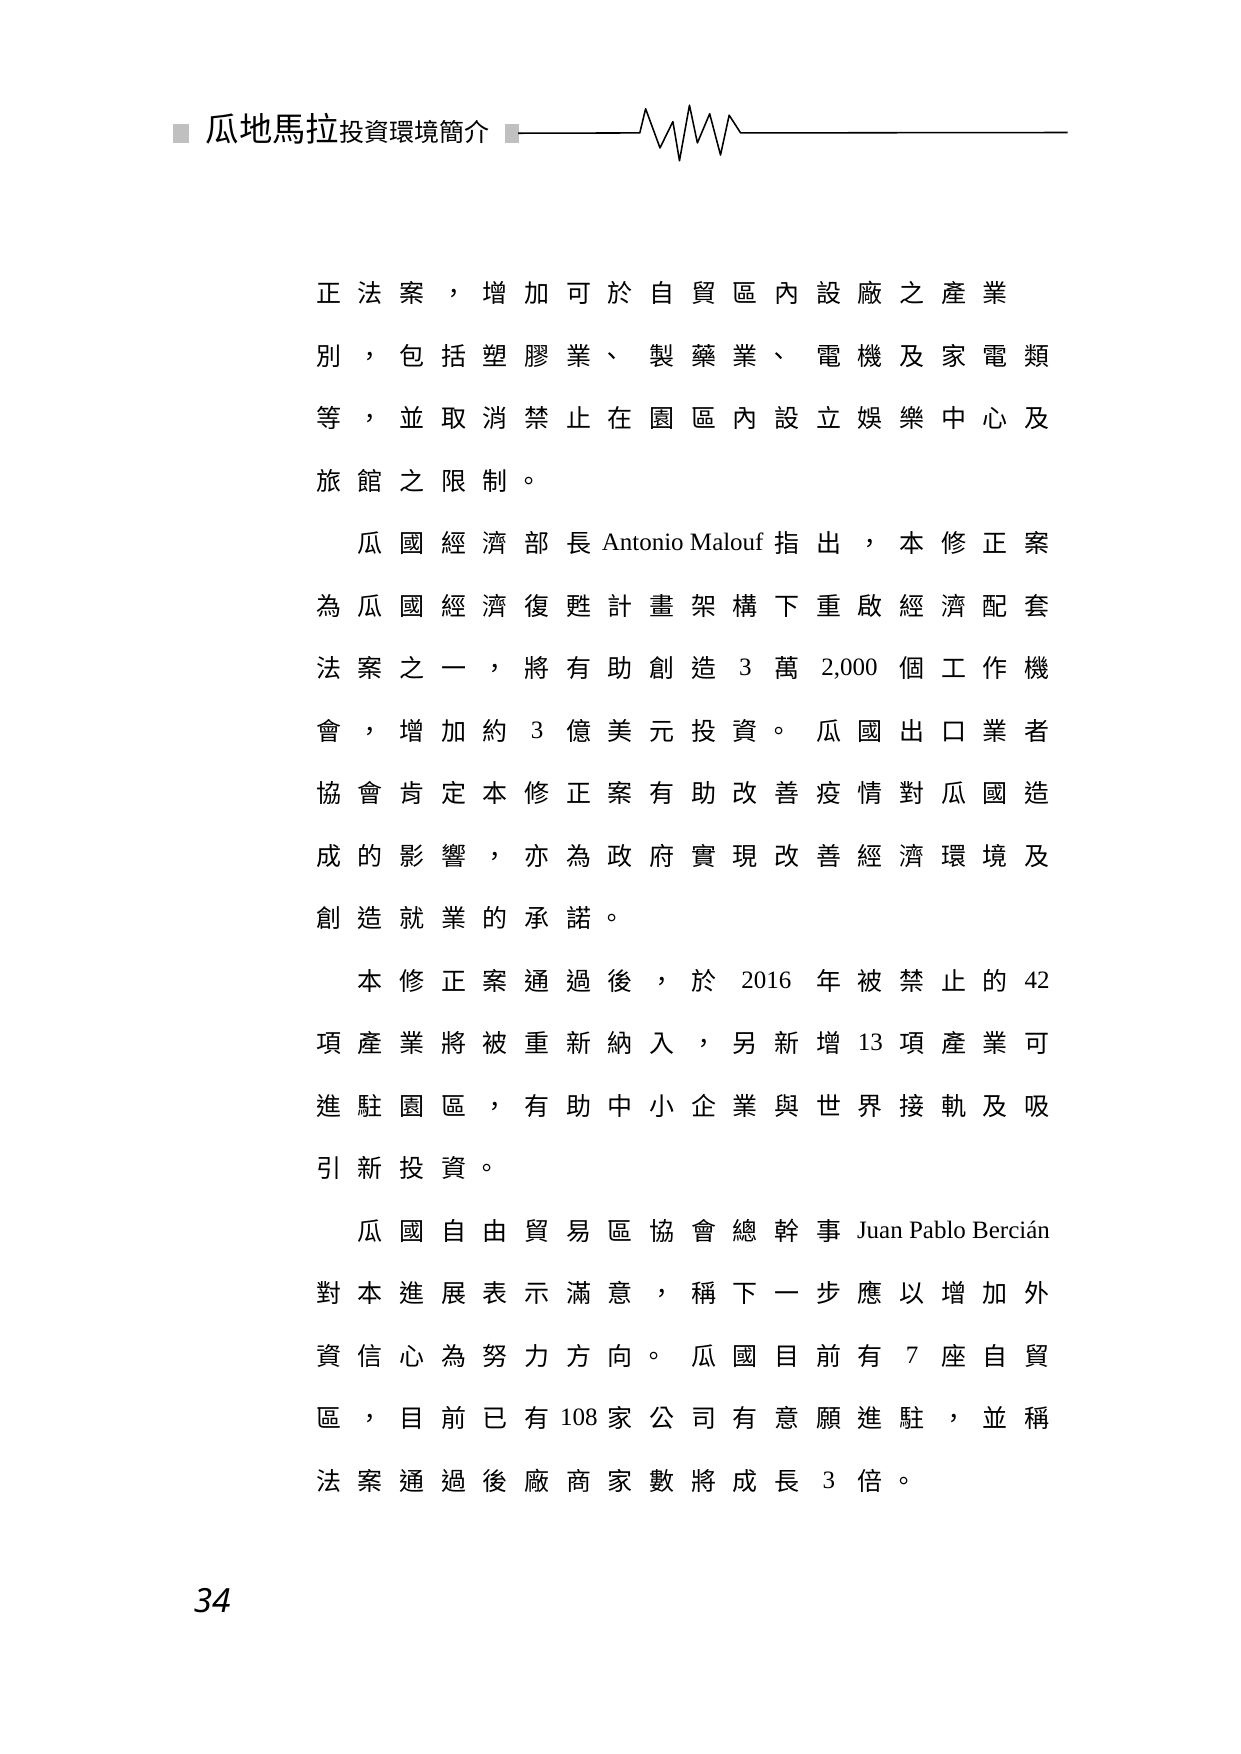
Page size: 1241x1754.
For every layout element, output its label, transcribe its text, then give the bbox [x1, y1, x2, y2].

text 瓜國自由貿易區協會總幹事Juan Pablo Bercián對本進展表示滿意，稱下一步應以增加外資信心為努力方向。瓜國目前有7座自貿區，目前已有108家公司有意願進駐，並稱法案通過後廠商家數將成長3倍。 [281, 1188, 1058, 1500]
text 正法案，增加可於自貿區內設廠之產業別，包括塑膠業、製藥業、電機及家電類等，並取消禁止在園區內設立娛樂中心及旅館之限制。 [281, 250, 1058, 500]
text 瓜國經濟部長Antonio Malouf指出，本修正案為瓜國經濟復甦計畫架構下重啟經濟配套法案之一，將有助創造3萬2,000個工作機會，增加約3億美元投資。瓜國出口業者協會肯定本修正案有助改善疫情對瓜國造成的影響，亦為政府實現改善經濟環境及創造就業的承諾。 [281, 500, 1058, 938]
text 本修正案通過後，於2016年被禁止的42項產業將被重新納入，另新增13項產業可進駐園區，有助中小企業與世界接軌及吸引新投資。 [281, 938, 1058, 1188]
